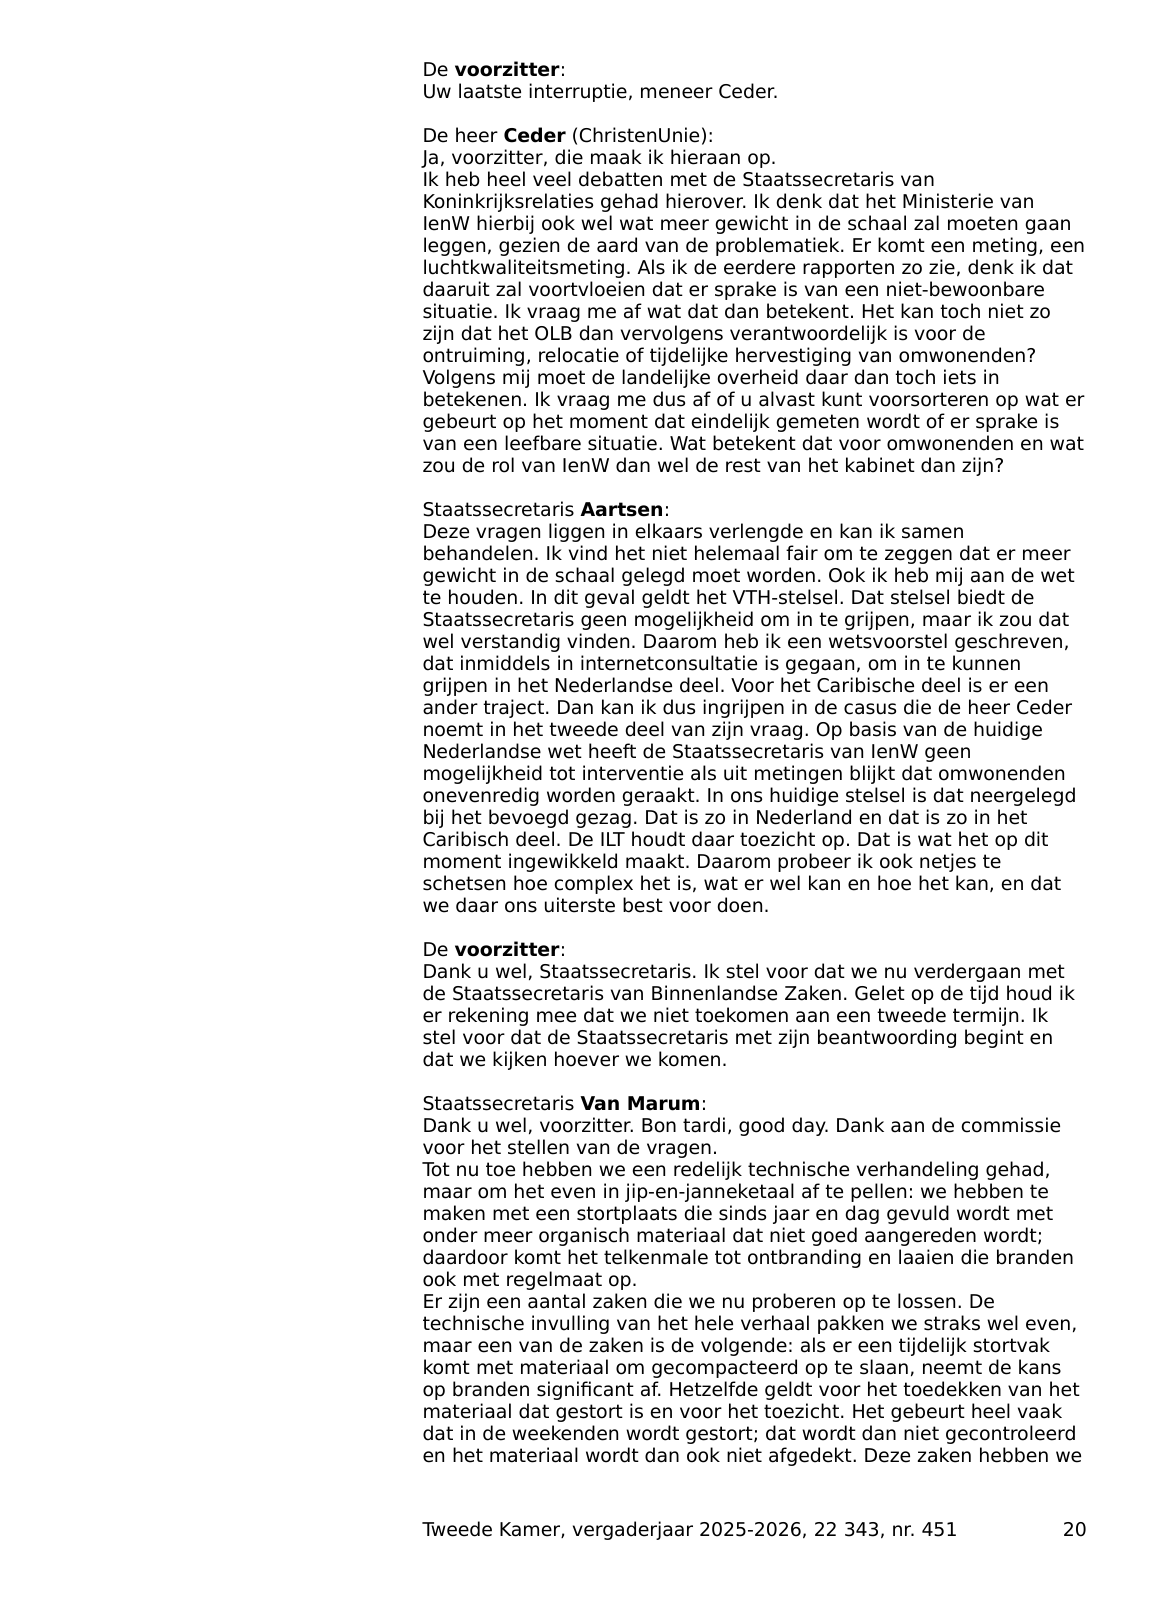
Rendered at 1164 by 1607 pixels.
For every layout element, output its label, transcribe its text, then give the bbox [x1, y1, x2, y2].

text De voorzitter: [422, 59, 1087, 81]
text Staatssecretaris Aartsen: [422, 499, 1087, 521]
text De heer Ceder (ChristenUnie): [422, 125, 1087, 147]
text De voorzitter: [422, 939, 1087, 961]
text Ja, voorzitter, die maak ik hieraan op. [422, 147, 1087, 169]
text Staatssecretaris Van Marum: [422, 1093, 1087, 1115]
text Dank u wel, voorzitter. Bon tardi, good day. Dank aan de commissie voor het stellen van de vragen. [422, 1115, 1087, 1159]
text Ik heb heel veel debatten met de Staatssecretaris van Koninkrijksrelaties gehad hierover. Ik denk dat het Ministerie van IenW hierbij ook wel wat meer gewicht in de schaal zal moeten gaan leggen, gezien de aard van de problematiek. Er komt een meting, een luchtkwaliteitsmeting. Als ik de eerdere rapporten zo zie, denk ik dat daaruit zal voortvloeien dat er sprake is van een niet-bewoonbare situatie. Ik vraag me af wat dat dan betekent. Het kan toch niet zo zijn dat het OLB dan vervolgens verantwoordelijk is voor de ontruiming, relocatie of tijdelijke hervestiging van omwonenden? Volgens mij moet de landelijke overheid daar dan toch iets in betekenen. Ik vraag me dus af of u alvast kunt voorsorteren op wat er gebeurt op het moment dat eindelijk gemeten wordt of er sprake is van een leefbare situatie. Wat betekent dat voor omwonenden en wat zou de rol van IenW dan wel de rest van het kabinet dan zijn? [422, 169, 1087, 477]
text Dank u wel, Staatssecretaris. Ik stel voor dat we nu verdergaan met de Staatssecretaris van Binnenlandse Zaken. Gelet op de tijd houd ik er rekening mee dat we niet toekomen aan een tweede termijn. Ik stel voor dat de Staatssecretaris met zijn beantwoording begint en dat we kijken hoever we komen. [422, 961, 1087, 1071]
text Uw laatste interruptie, meneer Ceder. [422, 81, 1087, 103]
text Deze vragen liggen in elkaars verlengde en kan ik samen behandelen. Ik vind het niet helemaal fair om te zeggen dat er meer gewicht in de schaal gelegd moet worden. Ook ik heb mij aan de wet te houden. In dit geval geldt het VTH-stelsel. Dat stelsel biedt de Staatssecretaris geen mogelijkheid om in te grijpen, maar ik zou dat wel verstandig vinden. Daarom heb ik een wetsvoorstel geschreven, dat inmiddels in internetconsultatie is gegaan, om in te kunnen grijpen in het Nederlandse deel. Voor het Caribische deel is er een ander traject. Dan kan ik dus ingrijpen in de casus die de heer Ceder noemt in het tweede deel van zijn vraag. Op basis van de huidige Nederlandse wet heeft de Staatssecretaris van IenW geen mogelijkheid tot interventie als uit metingen blijkt dat omwonenden onevenredig worden geraakt. In ons huidige stelsel is dat neergelegd bij het bevoegd gezag. Dat is zo in Nederland en dat is zo in het Caribisch deel. De ILT houdt daar toezicht op. Dat is wat het op dit moment ingewikkeld maakt. Daarom probeer ik ook netjes te schetsen hoe complex het is, wat er wel kan en hoe het kan, en dat we daar ons uiterste best voor doen. [422, 521, 1087, 917]
text Tot nu toe hebben we een redelijk technische verhandeling gehad, maar om het even in jip-en-janneketaal af te pellen: we hebben te maken met een stortplaats die sinds jaar en dag gevuld wordt met onder meer organisch materiaal dat niet goed aangereden wordt; daardoor komt het telkenmale tot ontbranding en laaien die branden ook met regelmaat op. [422, 1159, 1087, 1291]
text Er zijn een aantal zaken die we nu proberen op te lossen. De technische invulling van het hele verhaal pakken we straks wel even, maar een van de zaken is de volgende: als er een tijdelijk stortvak komt met materiaal om gecompacteerd op te slaan, neemt de kans op branden significant af. Hetzelfde geldt voor het toedekken van het materiaal dat gestort is en voor het toezicht. Het gebeurt heel vaak dat in de weekenden wordt gestort; dat wordt dan niet gecontroleerd en het materiaal wordt dan ook niet afgedekt. Deze zaken hebben we [422, 1291, 1087, 1467]
